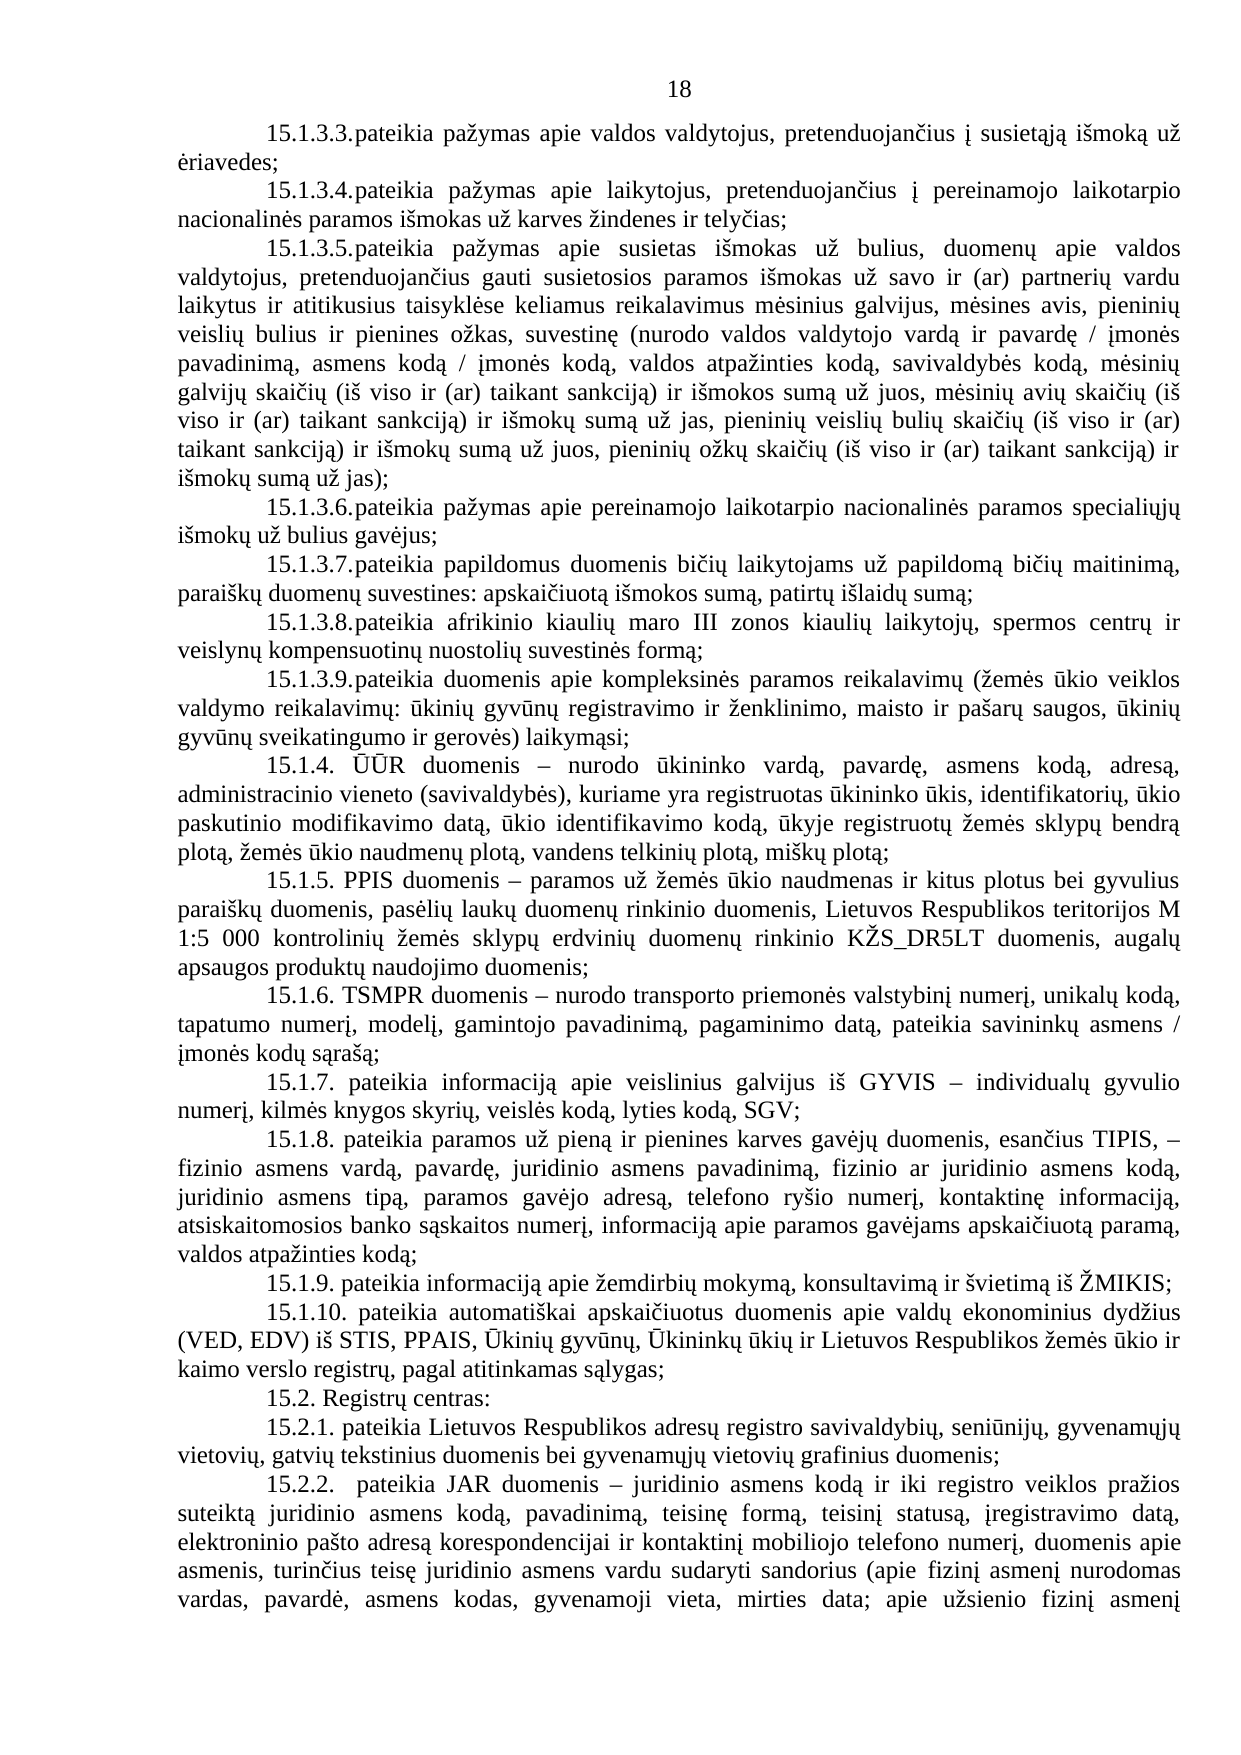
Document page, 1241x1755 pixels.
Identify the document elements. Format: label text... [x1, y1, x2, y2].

text 15.1.3.9. pateikia duomenis apie kompleksinės paramos reikalavimų (žemės ūkio veiklos valdymo reikalavimų: ūkinių gyvūnų registravimo ir ženklinimo, maisto ir pašarų saugos, ūkinių gyvūnų sveikatingumo ir gerovės) laikymąsi; [177, 664, 1181, 751]
text 15.1.5. PPIS duomenis – paramos už žemės ūkio naudmenas ir kitus plotus bei gyvulius paraiškų duomenis, pasėlių laukų duomenų rinkinio duomenis, Lietuvos Respublikos teritorijos M 1:5 000 kontrolinių žemės sklypų erdvinių duomenų rinkinio KŽS_DR5LT duomenis, augalų apsaugos produktų naudojimo duomenis; [177, 866, 1181, 981]
text 15.1.3.5. pateikia pažymas apie susietas išmokas už bulius, duomenų apie valdos valdytojus, pretenduojančius gauti susietosios paramos išmokas už savo ir (ar) partnerių vardu laikytus ir atitikusius taisyklėse keliamus reikalavimus mėsinius galvijus, mėsines avis, pieninių veislių bulius ir pienines ožkas, suvestinę (nurodo valdos valdytojo vardą ir pavardę / įmonės pavadinimą, asmens kodą / įmonės kodą, valdos atpažinties kodą, savivaldybės kodą, mėsinių galvijų skaičių (iš viso ir (ar) taikant sankciją) ir išmokos sumą už juos, mėsinių avių skaičių (iš viso ir (ar) taikant sankciją) ir išmokų sumą už jas, pieninių veislių bulių skaičių (iš viso ir (ar) taikant sankciją) ir išmokų sumą už juos, pieninių ožkų skaičių (iš viso ir (ar) taikant sankciją) ir išmokų sumą už jas); [177, 233, 1181, 492]
text 15.1.3.3. pateikia pažymas apie valdos valdytojus, pretenduojančius į susietąją išmoką už ėriavedes; [177, 118, 1181, 176]
text 15.1.3.6. pateikia pažymas apie pereinamojo laikotarpio nacionalinės paramos specialiųjų išmokų už bulius gavėjus; [177, 492, 1181, 549]
text 15.1.8. pateikia paramos už pieną ir pienines karves gavėjų duomenis, esančius TIPIS, – fizinio asmens vardą, pavardę, juridinio asmens pavadinimą, fizinio ar juridinio asmens kodą, juridinio asmens tipą, paramos gavėjo adresą, telefono ryšio numerį, kontaktinę informaciją, atsiskaitomosios banko sąskaitos numerį, informaciją apie paramos gavėjams apskaičiuotą paramą, valdos atpažinties kodą; [177, 1124, 1181, 1268]
text 15.1.10. pateikia automatiškai apskaičiuotus duomenis apie valdų ekonominius dydžius (VED, EDV) iš STIS, PPAIS, Ūkinių gyvūnų, Ūkininkų ūkių ir Lietuvos Respublikos žemės ūkio ir kaimo verslo registrų, pagal atitinkamas sąlygas; [177, 1297, 1181, 1383]
text 15.1.6. TSMPR duomenis – nurodo transporto priemonės valstybinį numerį, unikalų kodą, tapatumo numerį, modelį, gamintojo pavadinimą, pagaminimo datą, pateikia savininkų asmens / įmonės kodų sąrašą; [177, 981, 1181, 1067]
text 15.1.3.8. pateikia afrikinio kiaulių maro III zonos kiaulių laikytojų, spermos centrų ir veislynų kompensuotinų nuostolių suvestinės formą; [177, 607, 1181, 664]
text 15.2.2. pateikia JAR duomenis – juridinio asmens kodą ir iki registro veiklos pražios suteiktą juridinio asmens kodą, pavadinimą, teisinę formą, teisinį statusą, įregistravimo datą, elektroninio pašto adresą korespondencijai ir kontaktinį mobiliojo telefono numerį, duomenis apie asmenis, turinčius teisę juridinio asmens vardu sudaryti sandorius (apie fizinį asmenį nurodomas vardas, pavardė, asmens kodas, gyvenamoji vieta, mirties data; apie užsienio fizinį asmenį [177, 1469, 1181, 1613]
text 15.1.3.4. pateikia pažymas apie laikytojus, pretenduojančius į pereinamojo laikotarpio nacionalinės paramos išmokas už karves žindenes ir telyčias; [177, 176, 1181, 233]
text 15.1.3.7. pateikia papildomus duomenis bičių laikytojams už papildomą bičių maitinimą, paraiškų duomenų suvestines: apskaičiuotą išmokos sumą, patirtų išlaidų sumą; [177, 549, 1181, 607]
text 15.1.7. pateikia informaciją apie veislinius galvijus iš GYVIS – individualų gyvulio numerį, kilmės knygos skyrių, veislės kodą, lyties kodą, SGV; [177, 1067, 1181, 1124]
text 15.2.1. pateikia Lietuvos Respublikos adresų registro savivaldybių, seniūnijų, gyvenamųjų vietovių, gatvių tekstinius duomenis bei gyvenamųjų vietovių grafinius duomenis; [177, 1412, 1181, 1469]
text 15.2. Registrų centras: [177, 1383, 1181, 1412]
text 15.1.9. pateikia informaciją apie žemdirbių mokymą, konsultavimą ir švietimą iš ŽMIKIS; [177, 1268, 1181, 1297]
text 15.1.4. ŪŪR duomenis – nurodo ūkininko vardą, pavardę, asmens kodą, adresą, administracinio vieneto (savivaldybės), kuriame yra registruotas ūkininko ūkis, identifikatorių, ūkio paskutinio modifikavimo datą, ūkio identifikavimo kodą, ūkyje registruotų žemės sklypų bendrą plotą, žemės ūkio naudmenų plotą, vandens telkinių plotą, miškų plotą; [177, 751, 1181, 866]
